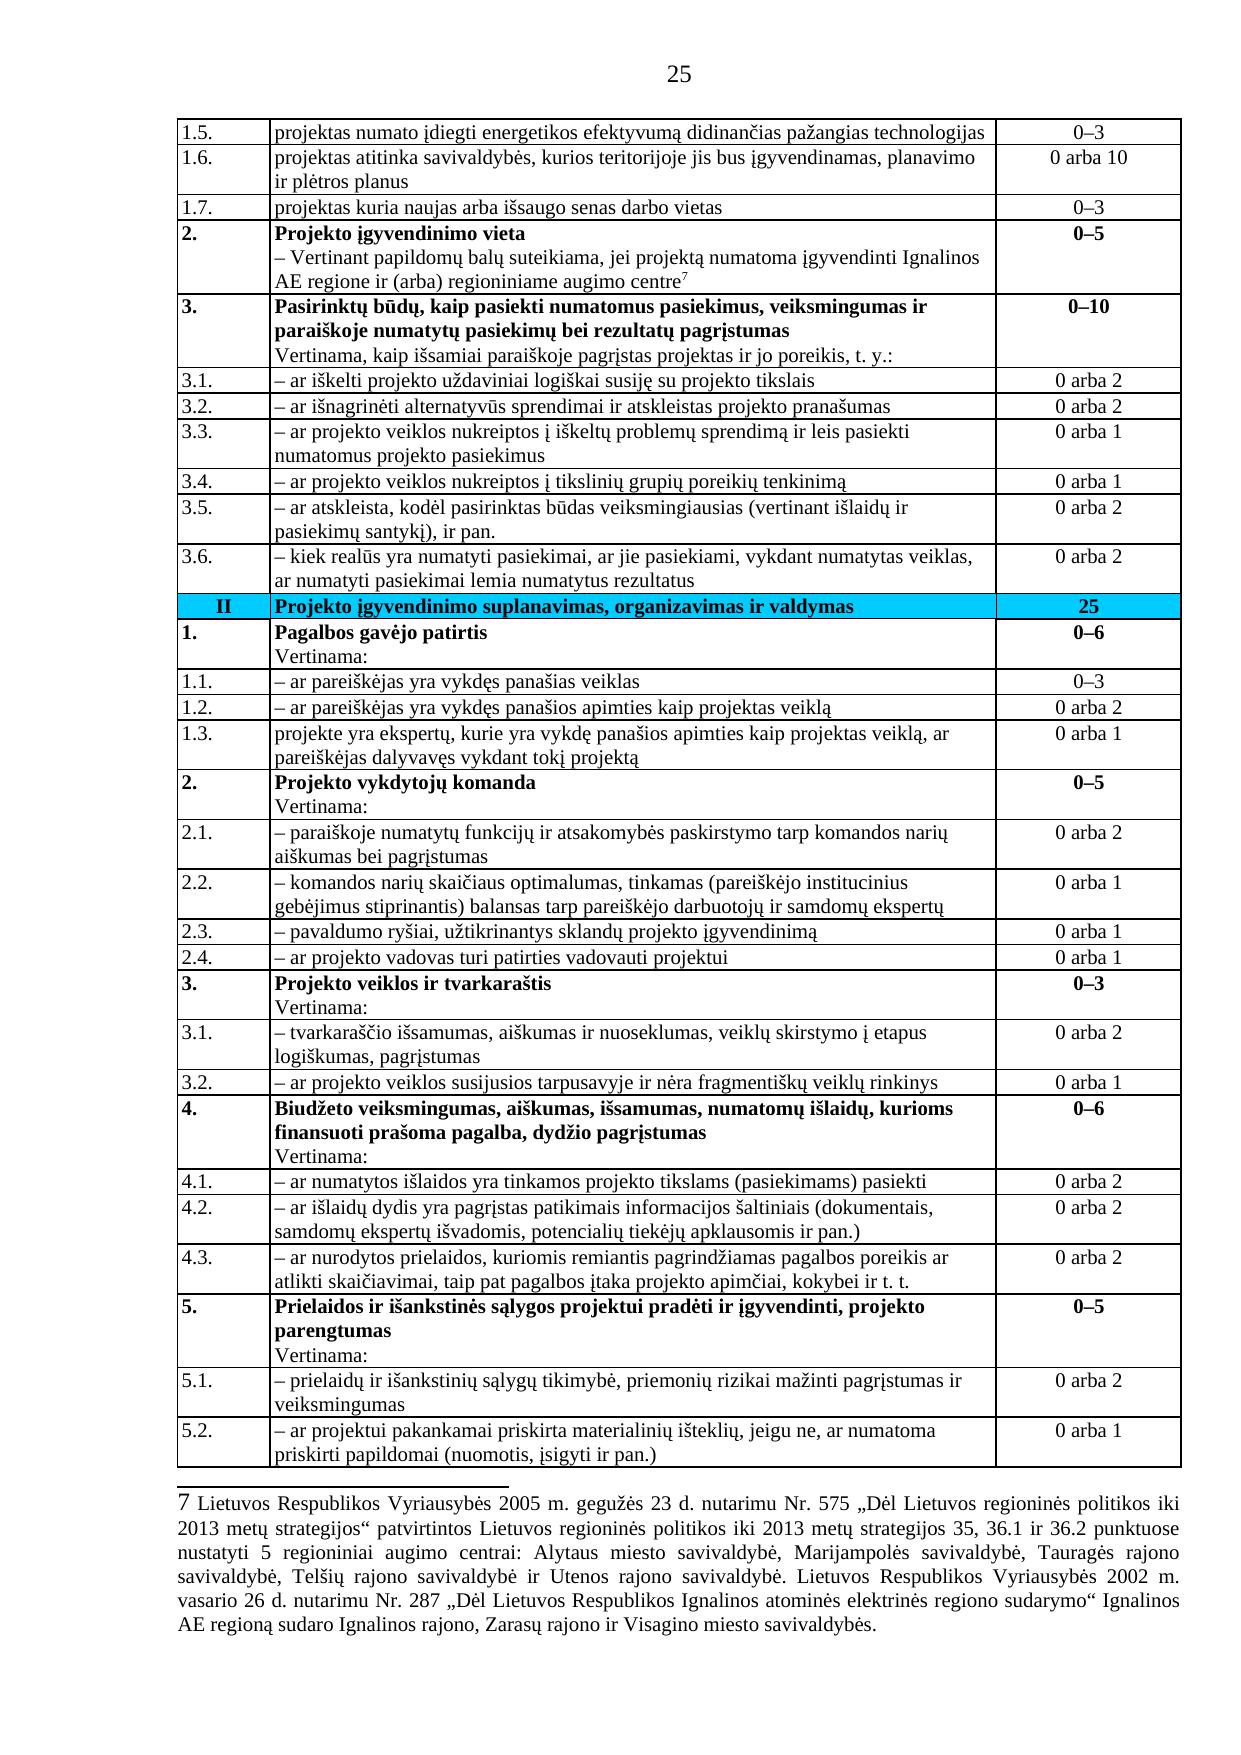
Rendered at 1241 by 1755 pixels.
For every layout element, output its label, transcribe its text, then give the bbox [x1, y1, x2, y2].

table_cell 2.2. [178, 870, 269, 918]
table_cell Pagalbos gavėjo patirtis Vertinama: [271, 619, 995, 668]
table_cell 1.3. [178, 721, 269, 769]
table_cell II [178, 594, 270, 618]
table_cell 0 arba 2 [997, 495, 1180, 543]
table_cell 1. [178, 620, 269, 668]
table_cell 2. [178, 221, 269, 293]
table_cell 0 arba 2 [997, 820, 1180, 868]
table_cell 5. [178, 1295, 269, 1367]
table_cell 2.1. [178, 820, 269, 868]
table_cell 0 arba 1 [997, 1418, 1180, 1466]
table_cell 5.2. [178, 1418, 269, 1466]
table_cell 4. [178, 1096, 269, 1168]
table_cell 3.3. [178, 420, 269, 467]
table_cell 3. [178, 295, 269, 367]
table_cell 0 arba 2 [997, 1195, 1180, 1243]
table_cell 0–3 [997, 971, 1180, 1019]
table_cell 0 arba 10 [997, 145, 1180, 193]
table_cell 0–6 [997, 620, 1180, 668]
table_cell 0–6 [997, 1096, 1180, 1168]
table_cell 4.3. [178, 1245, 269, 1293]
table_cell 0 arba 1 [997, 420, 1180, 467]
table_cell 3.6. [178, 545, 269, 592]
table_cell 0–5 [997, 770, 1180, 818]
table_cell 0–10 [997, 295, 1180, 367]
table_cell 4.2. [178, 1195, 269, 1243]
table_cell 25 [997, 594, 1180, 618]
table_cell 0–5 [997, 221, 1180, 293]
table_cell 0 arba 2 [997, 1368, 1180, 1416]
table_cell 0 arba 1 [997, 870, 1180, 918]
table_cell Projekto įgyvendinimo suplanavimas, organizavimas ir valdymas [271, 594, 996, 618]
table_cell 2. [178, 770, 269, 818]
table_cell 5.1. [178, 1368, 269, 1416]
table_cell 0 arba 2 [997, 1245, 1180, 1293]
table_cell 0–5 [997, 1295, 1180, 1367]
table_cell 3.1. [178, 1020, 269, 1068]
table_cell 0 arba 2 [997, 1020, 1180, 1068]
table_cell 3. [178, 971, 269, 1019]
table_cell 0 arba 2 [997, 545, 1180, 592]
table_cell 1.6. [178, 145, 269, 193]
table_cell 0 arba 1 [997, 721, 1180, 769]
table_cell 3.5. [178, 495, 269, 543]
